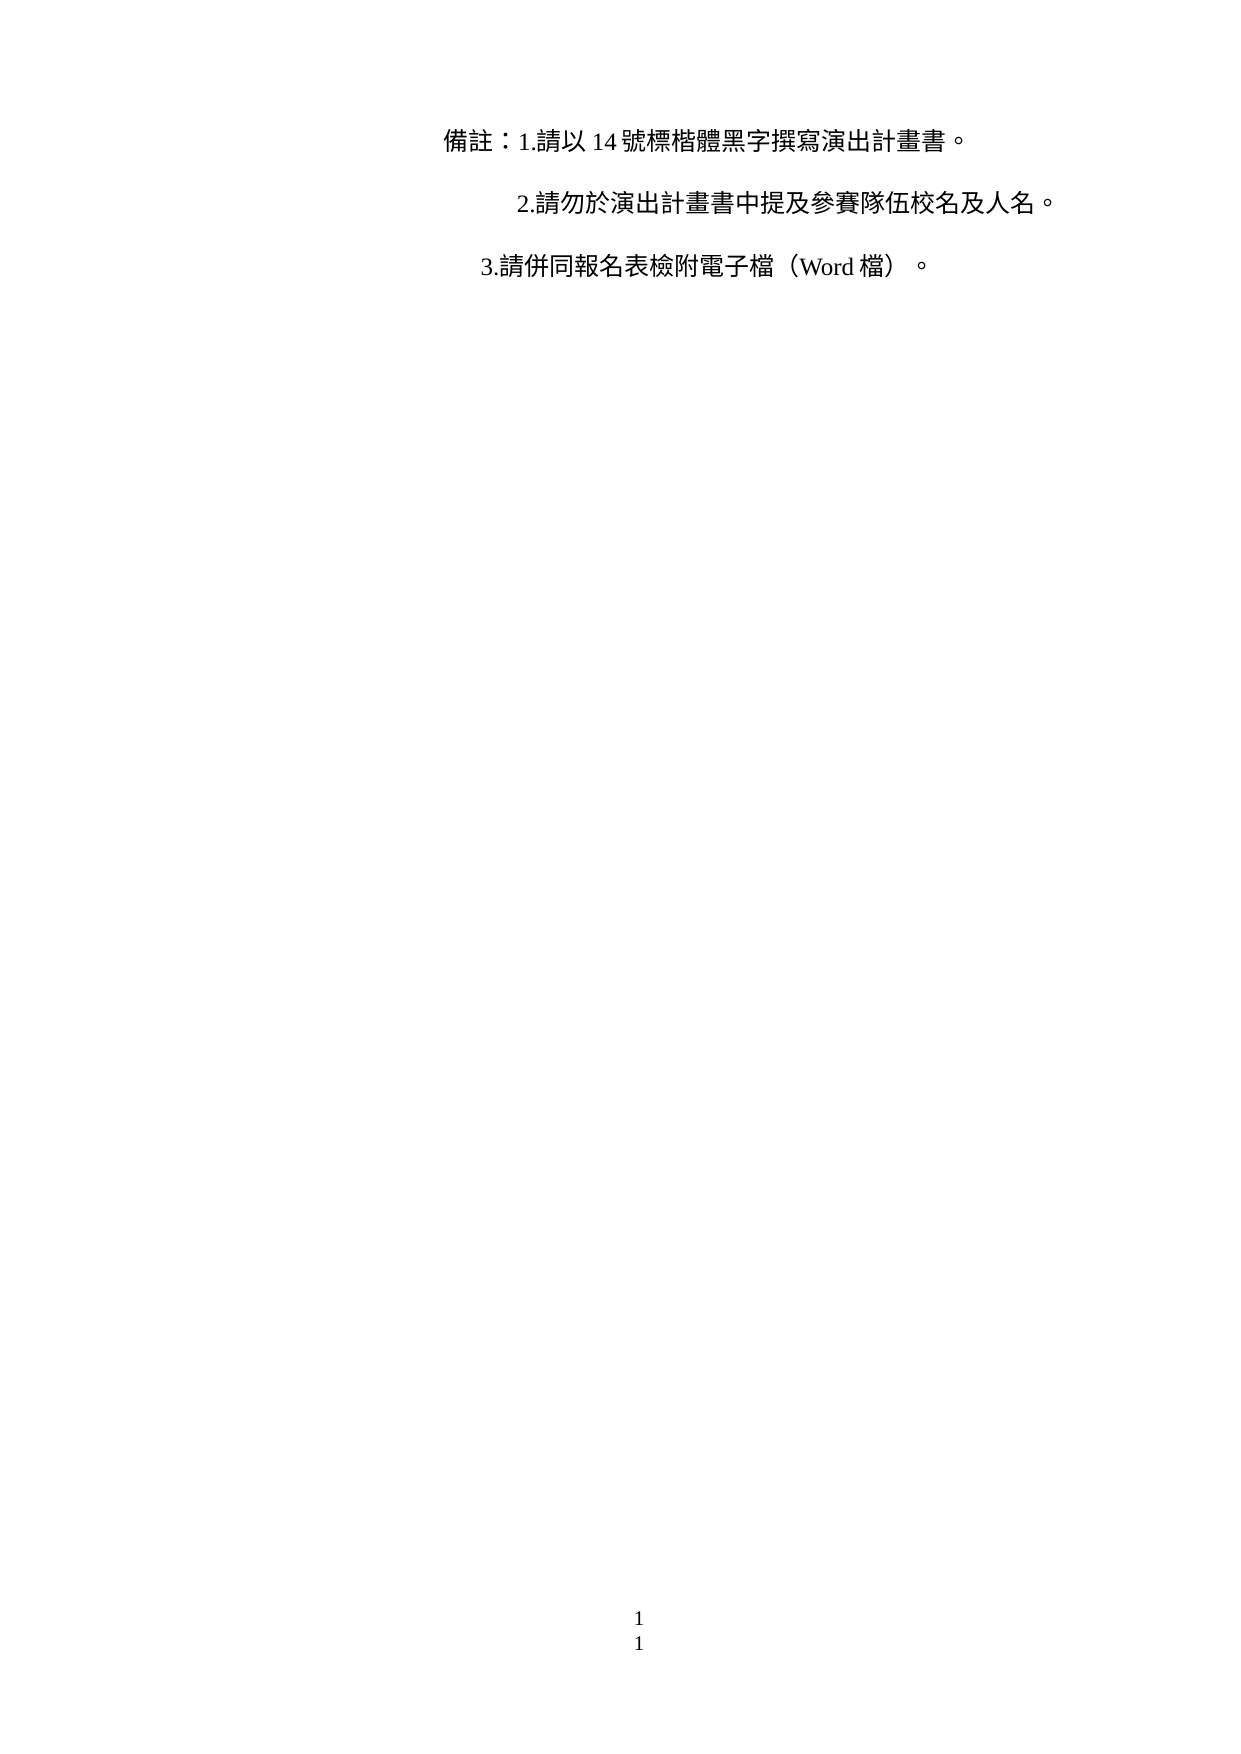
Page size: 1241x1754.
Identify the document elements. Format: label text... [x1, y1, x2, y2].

text 備註：1.請以14號標楷體黑字撰寫演出計畫書。 2.請勿於演出計畫書中提及參賽隊伍校名及人名。 [443, 97, 1092, 222]
text 3.請併同報名表檢附電子檔（Word檔）。 [443, 222, 1092, 285]
